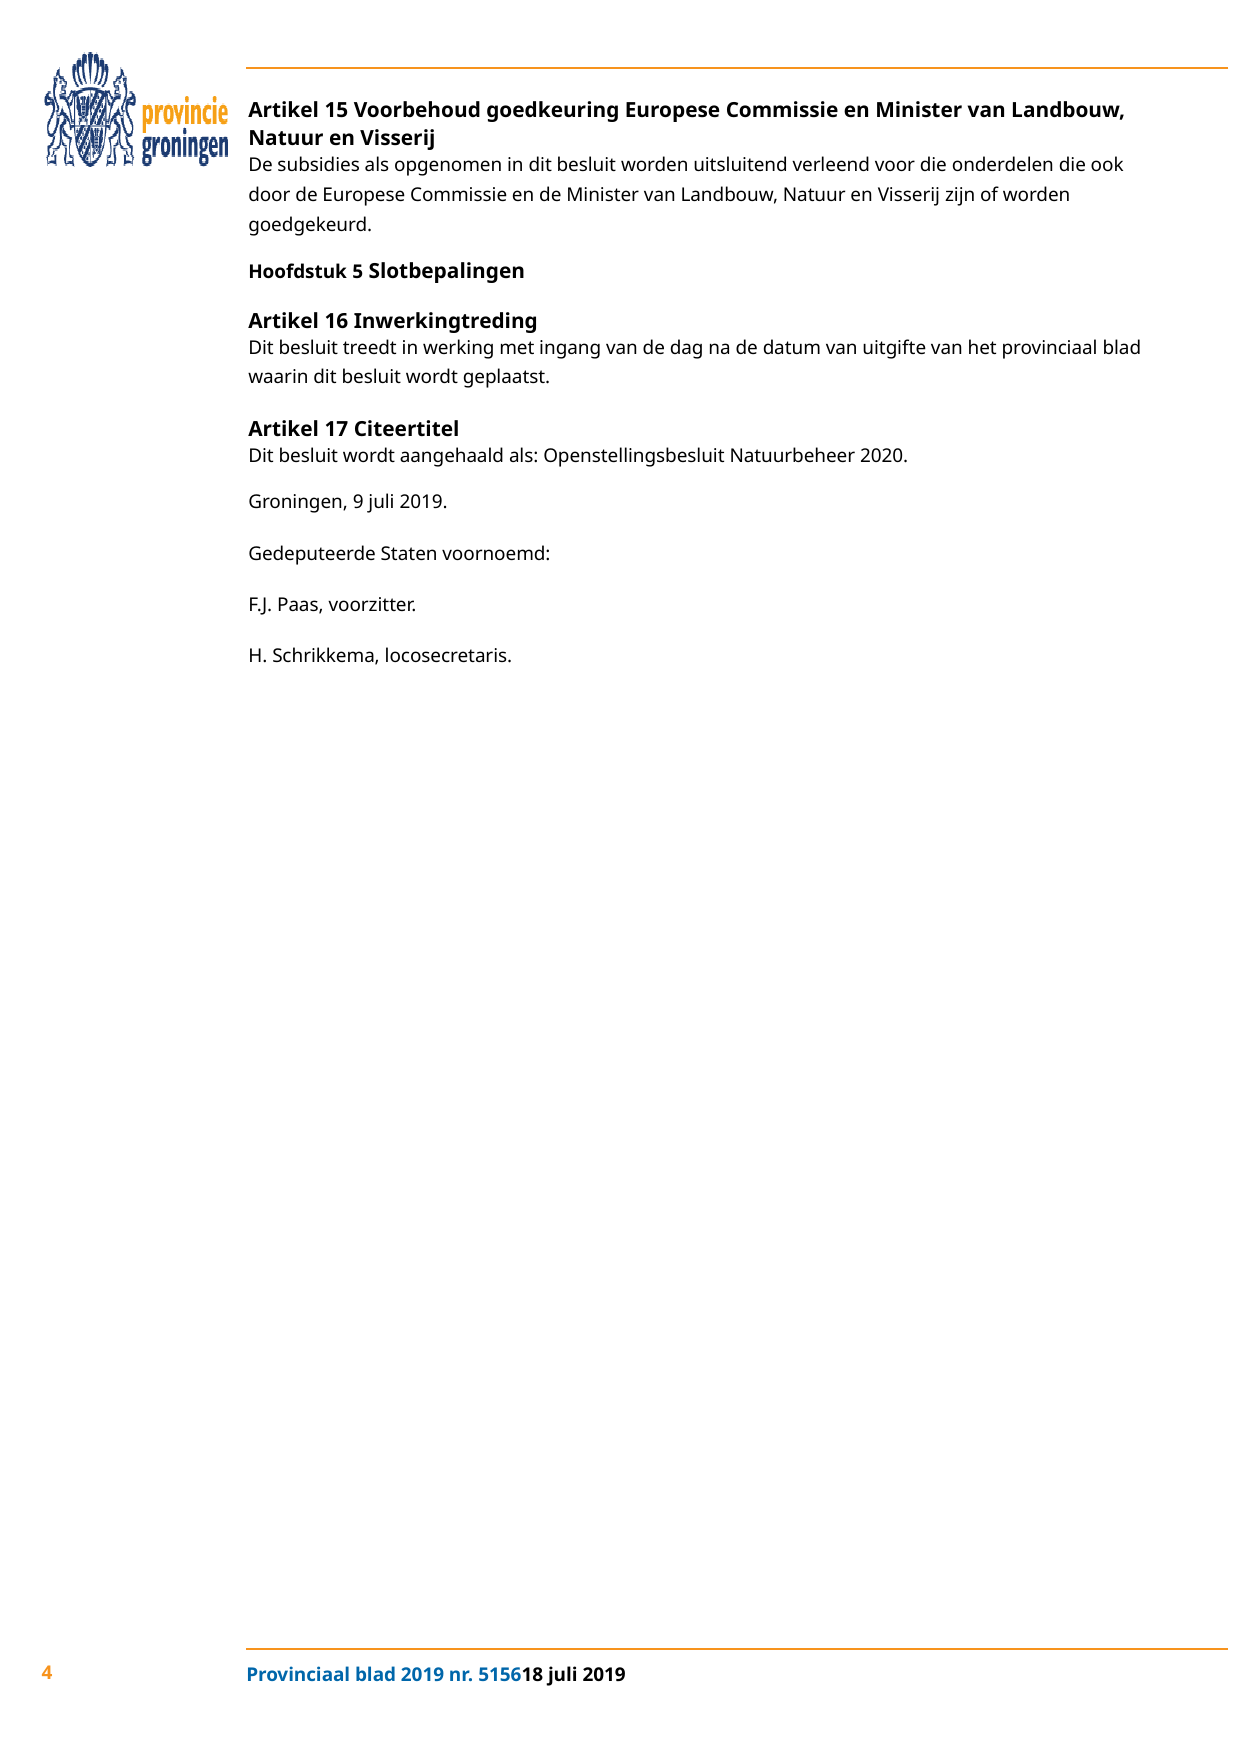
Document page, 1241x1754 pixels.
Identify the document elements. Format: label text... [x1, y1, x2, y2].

text Artikel 16 Inwerkingtreding [248, 306, 1152, 334]
text Dit besluit treedt in werking met ingang van de dag na de datum van uitgifte van het provinciaal blad waarin dit besluit wordt geplaatst. [248, 334, 1152, 389]
text Groningen, 9 juli 2019. [248, 488, 1152, 514]
text F.J. Paas, voorzitter. [248, 591, 1152, 617]
text Artikel 15 Voorbehoud goedkeuring Europese Commissie en Minister van Landbouw, Natuur en Visserij [248, 95, 1152, 152]
text Dit besluit wordt aangehaald als: Openstellingsbesluit Natuurbeheer 2020. [248, 443, 1152, 468]
text Hoofdstuk 5 Slotbepalingen [248, 256, 1152, 285]
picture [41, 47, 231, 172]
text H. Schrikkema, locosecretaris. [248, 643, 1152, 668]
text De subsidies als opgenomen in dit besluit worden uitsluitend verleend voor die onderdelen die ook door de Europese Commissie en de Minister van Landbouw, Natuur en Visserij zijn of worden goedgekeurd. [248, 152, 1152, 237]
text Artikel 17 Citeertitel [248, 414, 1152, 443]
text Gedeputeerde Staten voornoemd: [248, 540, 1152, 565]
